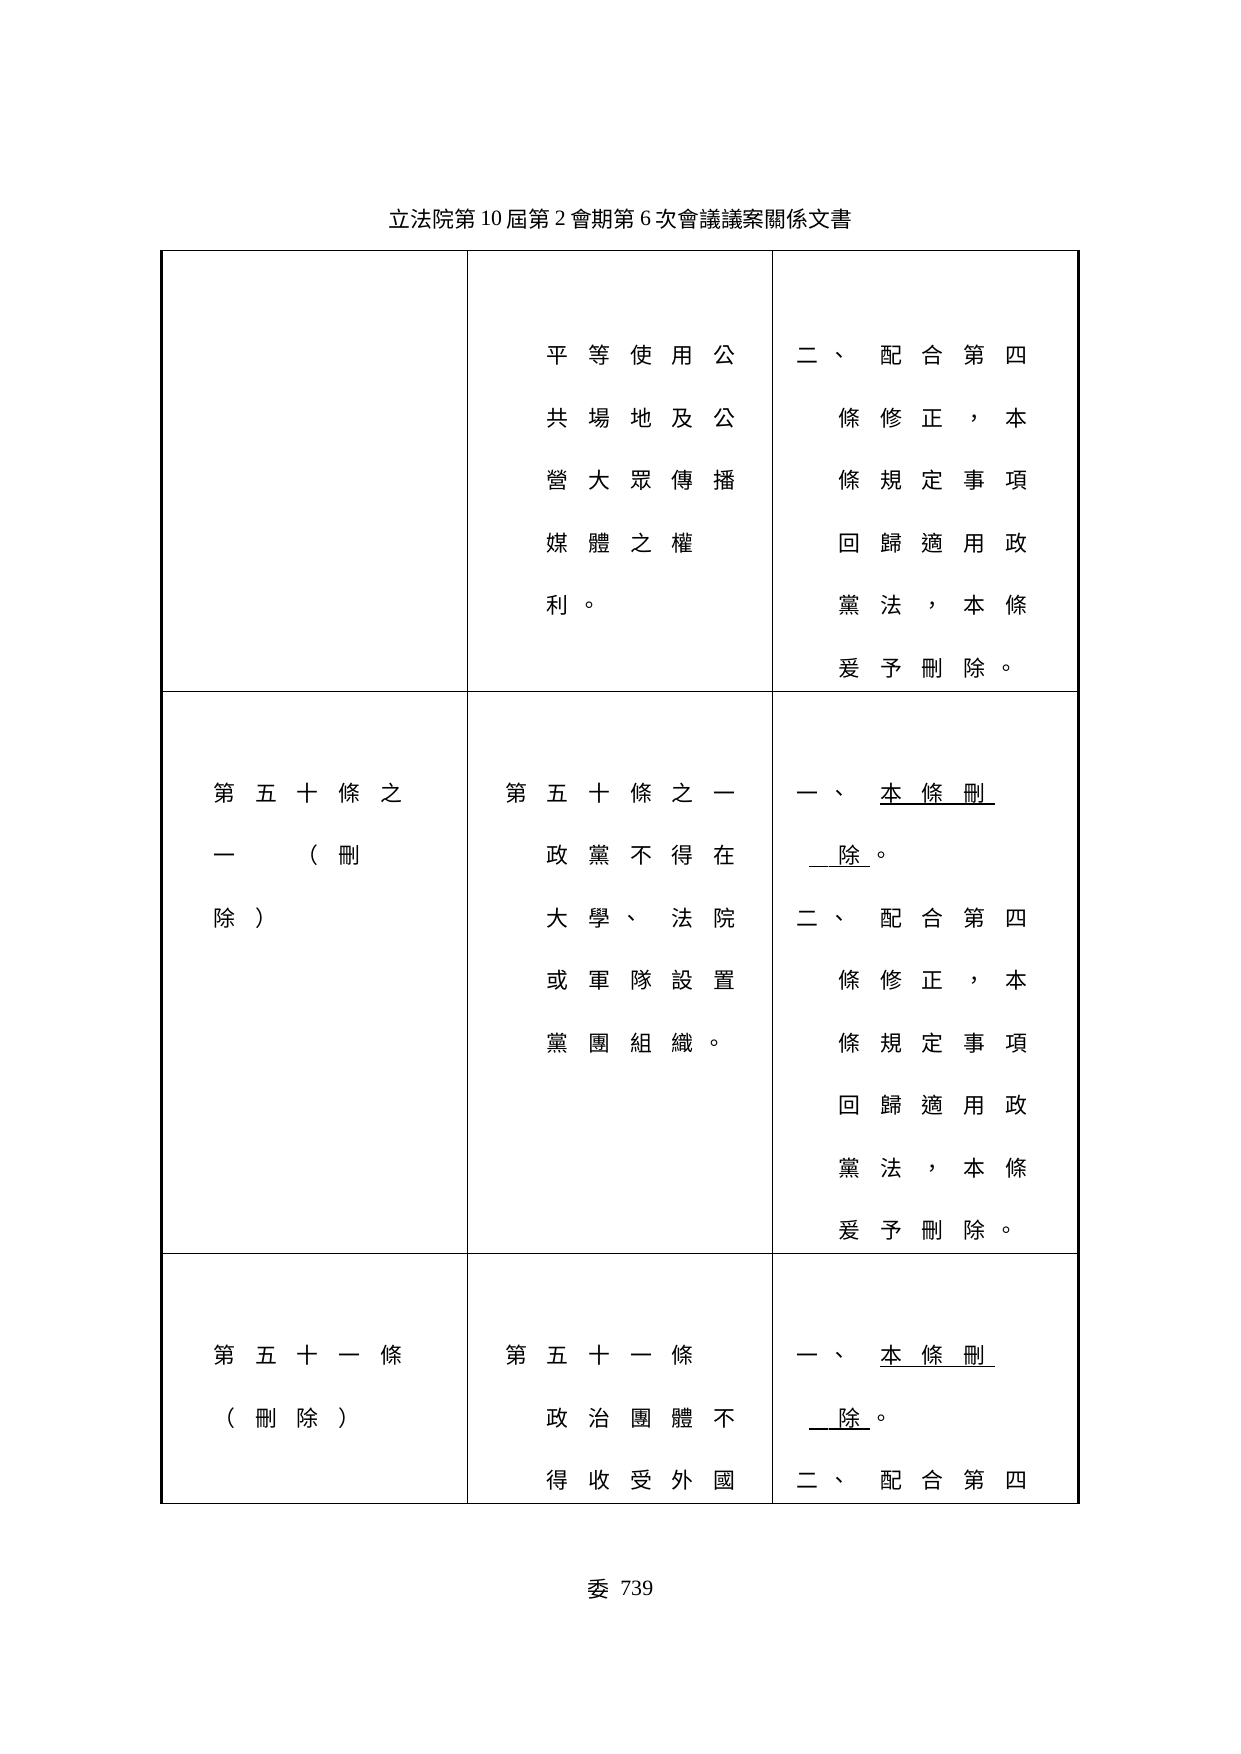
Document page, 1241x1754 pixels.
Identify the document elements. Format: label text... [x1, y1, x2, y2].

table_cell 一、本條刪除。 二、配合第四條修正，本條規定事項回歸適用政黨法，本條爰予刪除。 [773, 692, 1077, 1253]
table_cell 平等使用公共場地及公營大眾傳播媒體之權利。 [468, 251, 772, 691]
table_cell 第五十條之一 （刪除） [163, 692, 467, 1253]
table_cell 一、本條刪除。 二、配合第四 [773, 1254, 1077, 1503]
table_cell 第五十一條 政治團體不得收受外國 [468, 1254, 772, 1503]
table_cell 第五十條之一 政黨不得在大學、法院或軍隊設置黨團組織。 [468, 692, 772, 1253]
table_cell 二、配合第四條修正，本條規定事項回歸適用政黨法，本條爰予刪除。 [773, 251, 1077, 691]
table_cell [163, 251, 467, 691]
table_cell 第五十一條 （刪除） [163, 1254, 467, 1503]
